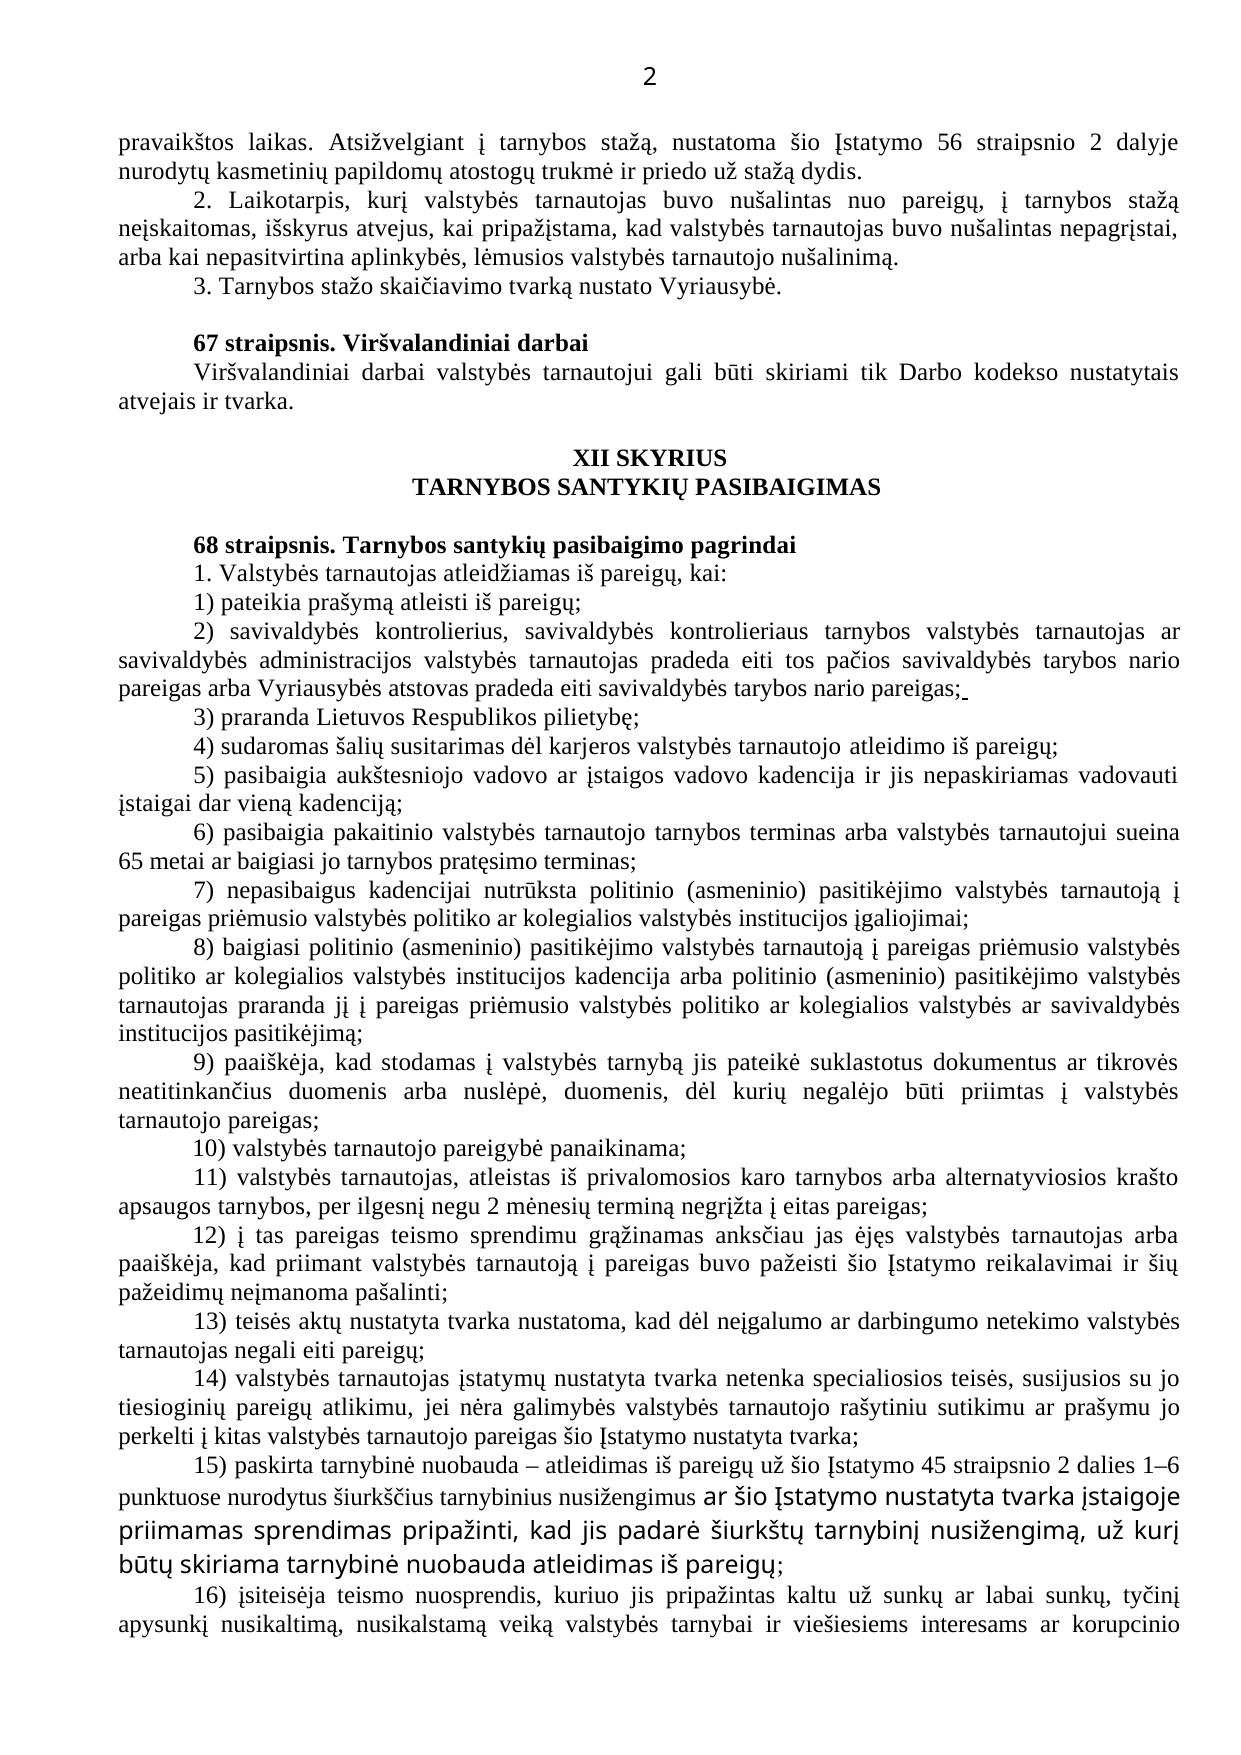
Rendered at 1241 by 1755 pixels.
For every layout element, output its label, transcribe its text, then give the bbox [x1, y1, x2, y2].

text TARNYBOS SANTYKIŲ PASIBAIGIMAS [118, 472, 1181, 501]
text 2. Laikotarpis, kurį valstybės tarnautojas buvo nušalintas nuo pareigų, į tarnybos stažą neįskaitomas, išskyrus atvejus, kai pripažįstama, kad valstybės tarnautojas buvo nušalintas nepagrįstai, arba kai nepasitvirtina aplinkybės, lėmusios valstybės tarnautojo nušalinimą. [118, 185, 1181, 271]
text 10) valstybės tarnautojo pareigybė panaikinama; [118, 1133, 1181, 1162]
text XII SKYRIUS [118, 443, 1181, 472]
text pravaikštos laikas. Atsižvelgiant į tarnybos stažą, nustatoma šio Įstatymo 56 straipsnio 2 dalyje nurodytų kasmetinių papildomų atostogų trukmė ir priedo už stažą dydis. [118, 127, 1181, 185]
text 6) pasibaigia pakaitinio valstybės tarnautojo tarnybos terminas arba valstybės tarnautojui sueina 65 metai ar baigiasi jo tarnybos pratęsimo terminas; [118, 817, 1181, 875]
text 16) įsiteisėja teismo nuosprendis, kuriuo jis pripažintas kaltu už sunkų ar labai sunkų, tyčinį apysunkį nusikaltimą, nusikalstamą veiką valstybės tarnybai ir viešiesiems interesams ar korupcinio [118, 1581, 1181, 1638]
text 12) į tas pareigas teismo sprendimu grąžinamas anksčiau jas ėjęs valstybės tarnautojas arba paaiškėja, kad priimant valstybės tarnautoją į pareigas buvo pažeisti šio Įstatymo reikalavimai ir šių pažeidimų neįmanoma pašalinti; [118, 1220, 1181, 1306]
text 3) praranda Lietuvos Respublikos pilietybę; [118, 702, 1181, 731]
text 8) baigiasi politinio (asmeninio) pasitikėjimo valstybės tarnautoją į pareigas priėmusio valstybės politiko ar kolegialios valstybės institucijos kadencija arba politinio (asmeninio) pasitikėjimo valstybės tarnautojas praranda jį į pareigas priėmusio valstybės politiko ar kolegialios valstybės ar savivaldybės institucijos pasitikėjimą; [118, 932, 1181, 1047]
text 1. Valstybės tarnautojas atleidžiamas iš pareigų, kai: [118, 558, 1181, 587]
text 68 straipsnis. Tarnybos santykių pasibaigimo pagrindai [118, 530, 1181, 558]
text 11) valstybės tarnautojas, atleistas iš privalomosios karo tarnybos arba alternatyviosios krašto apsaugos tarnybos, per ilgesnį negu 2 mėnesių terminą negrįžta į eitas pareigas; [118, 1162, 1181, 1220]
text 15) paskirta tarnybinė nuobauda – atleidimas iš pareigų už šio Įstatymo 45 straipsnio 2 dalies 1–6 punktuose nurodytus šiurkščius tarnybinius nusižengimus ar šio Įstatymo nustatyta tvarka įstaigoje priimamas sprendimas pripažinti, kad jis padarė šiurkštų tarnybinį nusižengimą, už kurį būtų skiriama tarnybinė nuobauda atleidimas iš pareigų; [118, 1450, 1181, 1581]
text 7) nepasibaigus kadencijai nutrūksta politinio (asmeninio) pasitikėjimo valstybės tarnautoją į pareigas priėmusio valstybės politiko ar kolegialios valstybės institucijos įgaliojimai; [118, 875, 1181, 932]
text 4) sudaromas šalių susitarimas dėl karjeros valstybės tarnautojo atleidimo iš pareigų; [118, 731, 1181, 760]
text 9) paaiškėja, kad stodamas į valstybės tarnybą jis pateikė suklastotus dokumentus ar tikrovės neatitinkančius duomenis arba nuslėpė, duomenis, dėl kurių negalėjo būti priimtas į valstybės tarnautojo pareigas; [118, 1047, 1181, 1133]
text 67 straipsnis. Viršvalandiniai darbai [118, 328, 1181, 357]
text 14) valstybės tarnautojas įstatymų nustatyta tvarka netenka specialiosios teisės, susijusios su jo tiesioginių pareigų atlikimu, jei nėra galimybės valstybės tarnautojo rašytiniu sutikimu ar prašymu jo perkelti į kitas valstybės tarnautojo pareigas šio Įstatymo nustatyta tvarka; [118, 1363, 1181, 1450]
text Viršvalandiniai darbai valstybės tarnautojui gali būti skiriami tik Darbo kodekso nustatytais atvejais ir tvarka. [118, 357, 1181, 415]
text 13) teisės aktų nustatyta tvarka nustatoma, kad dėl neįgalumo ar darbingumo netekimo valstybės tarnautojas negali eiti pareigų; [118, 1306, 1181, 1363]
text 1) pateikia prašymą atleisti iš pareigų; [118, 587, 1181, 616]
text 2) savivaldybės kontrolierius, savivaldybės kontrolieriaus tarnybos valstybės tarnautojas ar savivaldybės administracijos valstybės tarnautojas pradeda eiti tos pačios savivaldybės tarybos nario pareigas arba Vyriausybės atstovas pradeda eiti savivaldybės tarybos nario pareigas; [118, 616, 1181, 702]
text 3. Tarnybos stažo skaičiavimo tvarką nustato Vyriausybė. [118, 271, 1181, 300]
text 5) pasibaigia aukštesniojo vadovo ar įstaigos vadovo kadencija ir jis nepaskiriamas vadovauti įstaigai dar vieną kadenciją; [118, 760, 1181, 817]
